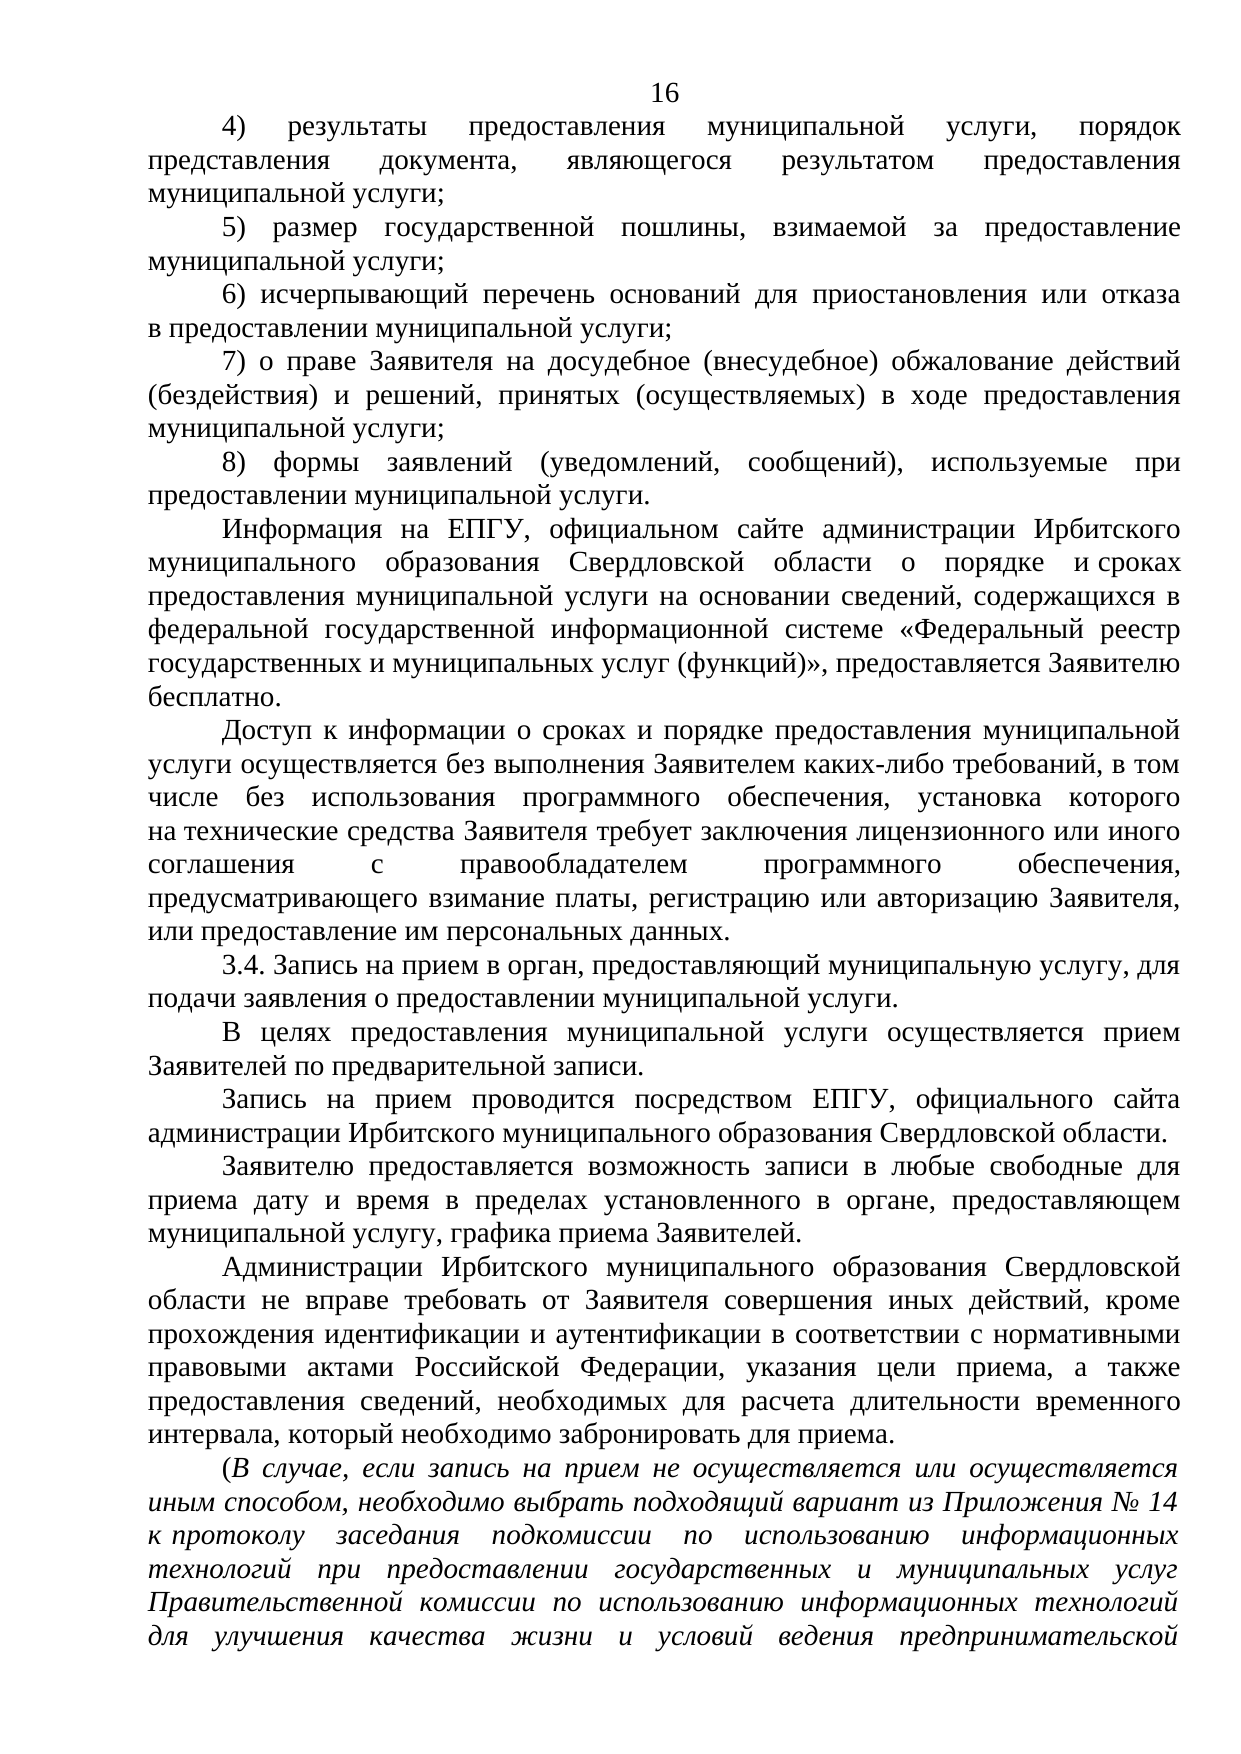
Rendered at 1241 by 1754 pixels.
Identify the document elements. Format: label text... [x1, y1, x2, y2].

text 5) размер государственной пошлины, взимаемой за предоставление муниципальной услуги; [148, 209, 1181, 276]
text Информация на ЕПГУ, официальном сайте администрации Ирбитского муниципального образования Свердловской области о порядке и сроках предоставления муниципальной услуги на основании сведений, содержащихся в федеральной государственной информационной системе «Федеральный реестр государственных и муниципальных услуг (функций)», предоставляется Заявителю бесплатно. [148, 511, 1181, 712]
text Администрации Ирбитского муниципального образования Свердловской области не вправе требовать от Заявителя совершения иных действий, кроме прохождения идентификации и аутентификации в соответствии с нормативными правовыми актами Российской Федерации, указания цели приема, а также предоставления сведений, необходимых для расчета длительности временного интервала, который необходимо забронировать для приема. [148, 1249, 1181, 1450]
text Запись на прием проводится посредством ЕПГУ, официального сайта администрации Ирбитского муниципального образования Свердловской области. [148, 1081, 1181, 1148]
text 6) исчерпывающий перечень оснований для приостановления или отказа в предоставлении муниципальной услуги; [148, 276, 1181, 343]
text 7) о праве Заявителя на досудебное (внесудебное) обжалование действий (бездействия) и решений, принятых (осуществляемых) в ходе предоставления муниципальной услуги; [148, 343, 1181, 444]
text 3.4. Запись на прием в орган, предоставляющий муниципальную услугу, для подачи заявления о предоставлении муниципальной услуги. [148, 947, 1181, 1014]
text 4) результаты предоставления муниципальной услуги, порядок представления документа, являющегося результатом предоставления муниципальной услуги; [148, 108, 1181, 209]
text Заявителю предоставляется возможность записи в любые свободные для приема дату и время в пределах установленного в органе, предоставляющем муниципальной услугу, графика приема Заявителей. [148, 1148, 1181, 1249]
text В целях предоставления муниципальной услуги осуществляется прием Заявителей по предварительной записи. [148, 1014, 1181, 1081]
text Доступ к информации о сроках и порядке предоставления муниципальной услуги осуществляется без выполнения Заявителем каких-либо требований, в том числе без использования программного обеспечения, установка которого на технические средства Заявителя требует заключения лицензионного или иного соглашения с правообладателем программного обеспечения, предусматривающего взимание платы, регистрацию или авторизацию Заявителя, или предоставление им персональных данных. [148, 712, 1181, 947]
text (В случае, если запись на прием не осуществляется или осуществляется иным способом, необходимо выбрать подходящий вариант из Приложения № 14 к протоколу заседания подкомиссии по использованию информационных технологий при предоставлении государственных и муниципальных услуг Правительственной комиссии по использованию информационных технологий для улучшения качества жизни и условий ведения предпринимательской [148, 1450, 1181, 1651]
text 8) формы заявлений (уведомлений, сообщений), используемые при предоставлении муниципальной услуги. [148, 444, 1181, 511]
